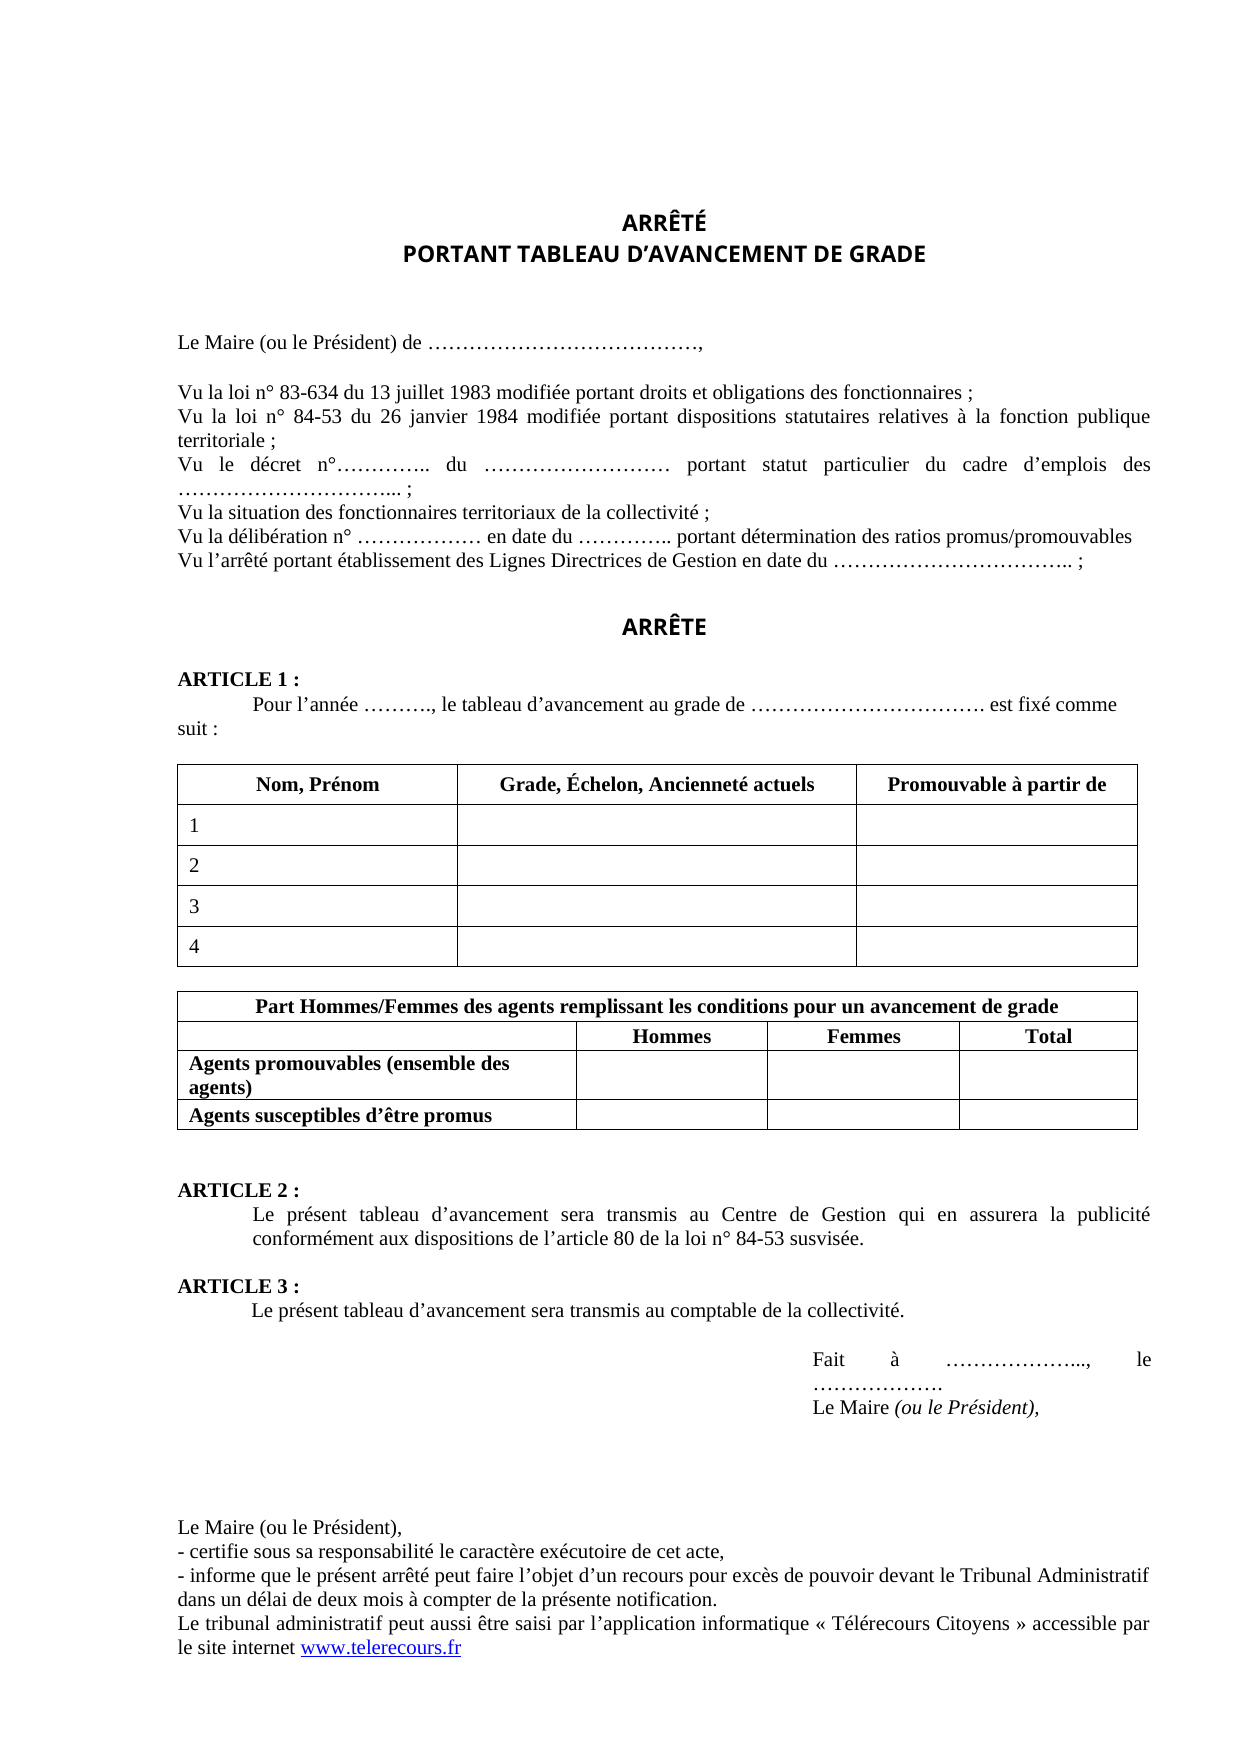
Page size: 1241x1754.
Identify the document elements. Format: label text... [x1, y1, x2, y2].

text Le présent tableau d’avancement sera transmis au Centre de Gestion qui en assurera la publicité conformément aux dispositions de l’article 80 de la loi n° 84-53 susvisée. [252, 1202, 1152, 1250]
text Pour l’année ………., le tableau d’avancement au grade de ……………………………. est fixé comme suit : [177, 691, 1152, 739]
text Fait à ………………..., le ………………. [812, 1346, 1152, 1394]
table_header Grade, Échelon, Ancienneté actuels [458, 765, 856, 804]
text ARRÊTE [177, 611, 1152, 642]
table_cell [857, 927, 1137, 966]
table_cell [577, 1051, 767, 1099]
text Vu la délibération n° ……………… en date du ………….. portant détermination des ratios promus/promouvables [177, 524, 1152, 548]
text Le présent tableau d’avancement sera transmis au comptable de la collectivité. [251, 1298, 1152, 1322]
table_cell [857, 846, 1137, 885]
table_cell Agents susceptibles d’être promus [178, 1100, 576, 1129]
table_cell Agents promouvables (ensemble des agents) [178, 1051, 576, 1099]
text PORTANT TABLEAU D’AVANCEMENT DE GRADE [177, 238, 1152, 269]
text Le tribunal administratif peut aussi être saisi par l’application informatique « Télérecours Citoyens » accessible par le site internet www.telerecours.fr [177, 1611, 1152, 1659]
table_cell [577, 1100, 767, 1129]
table_cell [960, 1100, 1137, 1129]
table_cell 4 [178, 927, 457, 966]
table_cell Total [960, 1022, 1137, 1050]
table_cell [178, 1022, 576, 1050]
text Vu la situation des fonctionnaires territoriaux de la collectivité ; [177, 500, 1152, 524]
table_cell Hommes [577, 1022, 767, 1050]
table_cell 1 [178, 805, 457, 844]
table_cell [458, 805, 856, 844]
table_cell [768, 1100, 959, 1129]
text Vu la loi n° 84-53 du 26 janvier 1984 modifiée portant dispositions statutaires relatives à la fonction publique territoriale ; [177, 404, 1152, 452]
text - certifie sous sa responsabilité le caractère exécutoire de cet acte, [177, 1539, 1152, 1563]
table_header Promouvable à partir de [857, 765, 1137, 804]
text - informe que le présent arrêté peut faire l’objet d’un recours pour excès de pouvoir devant le Tribunal Administratif dans un délai de deux mois à compter de la présente notification. [177, 1563, 1152, 1611]
table_cell [857, 805, 1137, 844]
table_cell [960, 1051, 1137, 1099]
text ARTICLE 1 : [177, 667, 1152, 691]
table_header Part Hommes/Femmes des agents remplissant les conditions pour un avancement de grade [178, 992, 1137, 1021]
table_cell Femmes [768, 1022, 959, 1050]
text ARTICLE 3 : [177, 1274, 1152, 1298]
text ARTICLE 2 : [177, 1178, 1152, 1202]
text Le Maire (ou le Président) de …………………………………, [177, 330, 1152, 354]
text Le Maire (ou le Président), [177, 1515, 1152, 1539]
text ARRÊTÉ [177, 207, 1152, 238]
table_cell 2 [178, 846, 457, 885]
table_cell [458, 846, 856, 885]
text Le Maire (ou le Président), [812, 1394, 1152, 1419]
table_header Nom, Prénom [178, 765, 457, 804]
table_cell [458, 886, 856, 926]
text Vu la loi n° 83-634 du 13 juillet 1983 modifiée portant droits et obligations des fonctionnaires ; [177, 380, 1152, 404]
text Vu le décret n°………….. du ……………………… portant statut particulier du cadre d’emplois des …………………………... ; [177, 452, 1152, 500]
text Vu l’arrêté portant établissement des Lignes Directrices de Gestion en date du …………………………….. ; [177, 548, 1152, 572]
table_cell [768, 1051, 959, 1099]
table_cell [458, 927, 856, 966]
table_cell [857, 886, 1137, 926]
table_cell 3 [178, 886, 457, 926]
